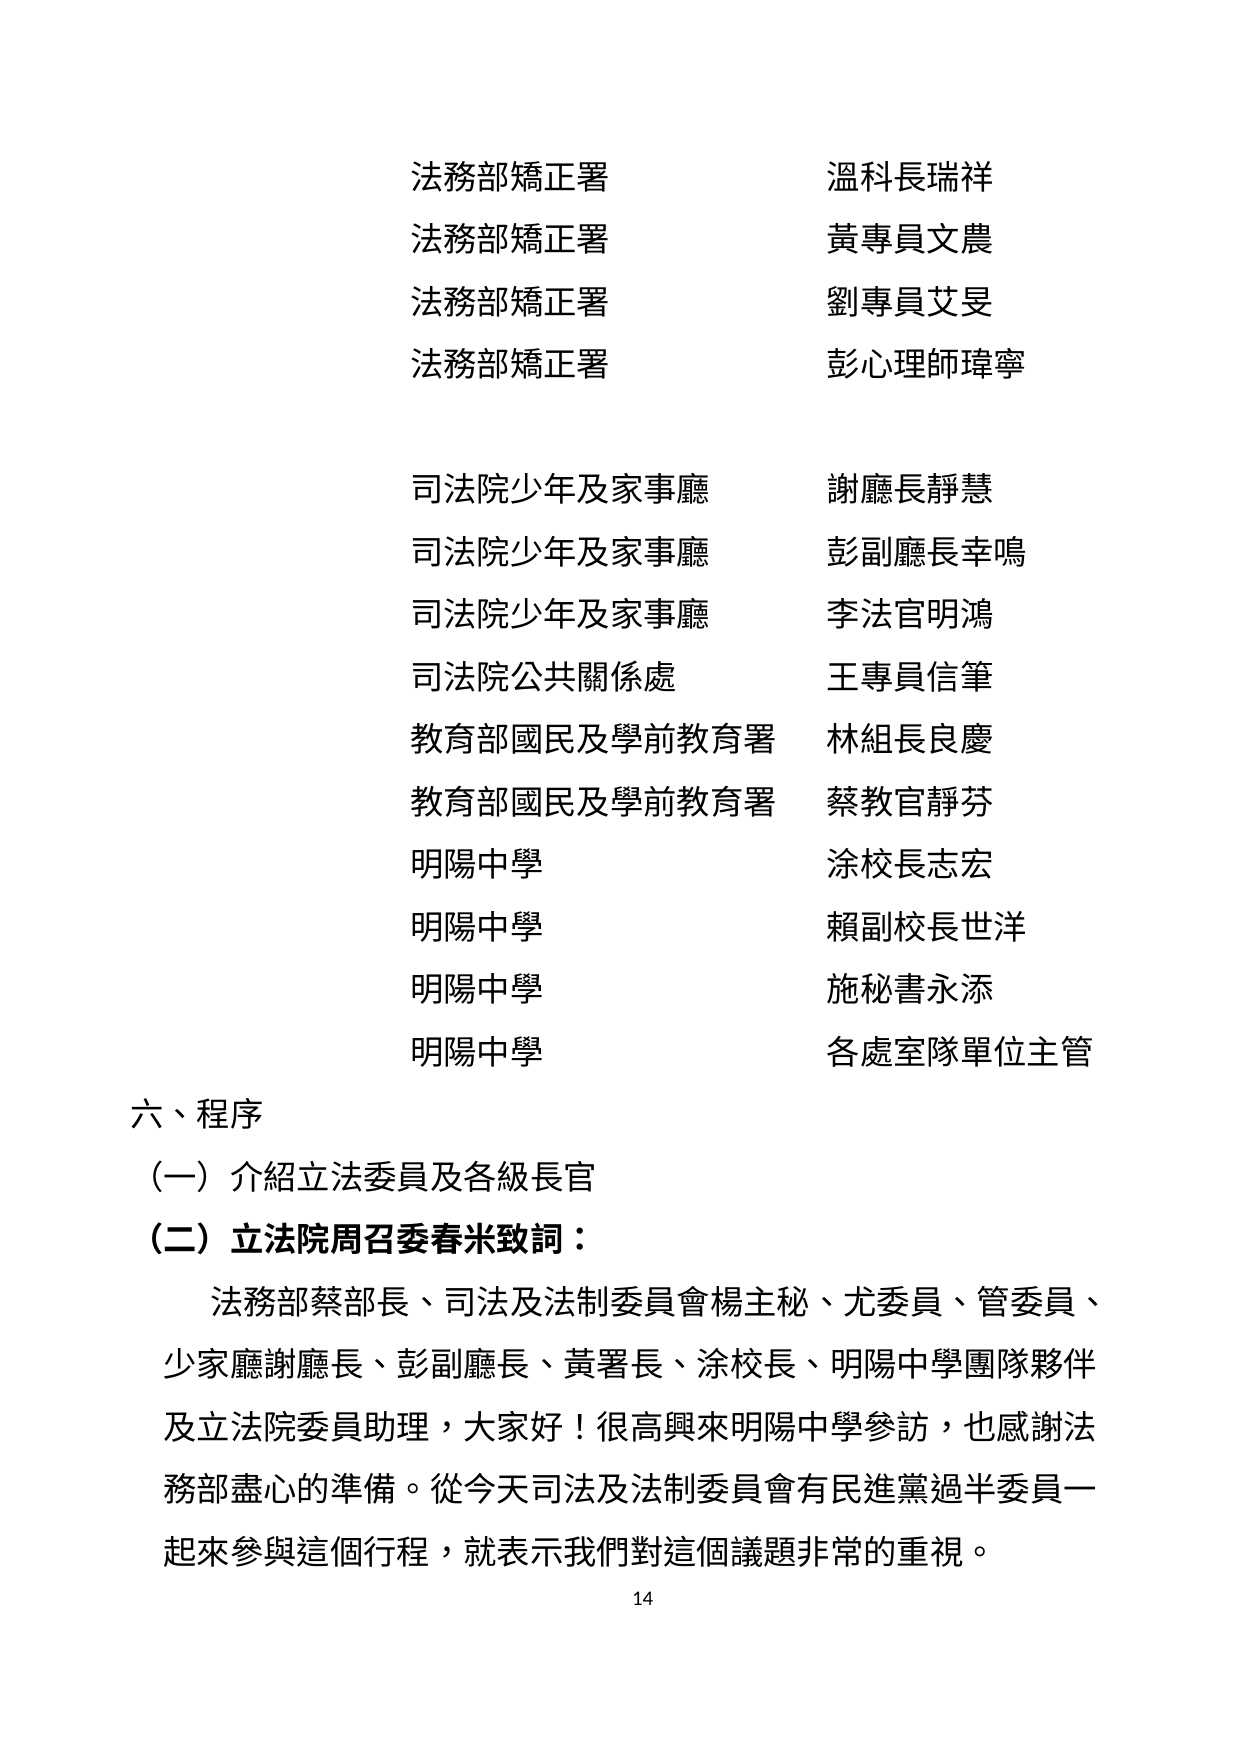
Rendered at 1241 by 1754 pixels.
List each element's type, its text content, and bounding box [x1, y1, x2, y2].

text 明陽中學 賴副校長世洋 [130, 883, 1110, 945]
text 司法院少年及家事廳 彭副廳長幸鳴 [130, 508, 1110, 570]
text 明陽中學 涂校長志宏 [130, 820, 1110, 883]
text 法務部矯正署 溫科長瑞祥 [130, 133, 1110, 195]
text 司法院公共關係處 王專員信筆 [130, 633, 1110, 695]
text 法務部矯正署 彭心理師瑋寧 [130, 320, 1110, 383]
text 司法院少年及家事廳 李法官明鴻 [130, 570, 1110, 633]
text 法務部蔡部長、司法及法制委員會楊主秘、尤委員、管委員、少家廳謝廳長、彭副廳長、黃署長、涂校長、明陽中學團隊夥伴及立法院委員助理，大家好！很高興來明陽中學參訪，也感謝法務部盡心的準備。從今天司法及法制委員會有民進黨過半委員一起來參與這個行程，就表示我們對這個議題非常的重視。 [130, 1258, 1110, 1570]
text 六、程序 [130, 1070, 1110, 1133]
text 教育部國民及學前教育署 林組長良慶 [130, 695, 1110, 758]
text 司法院少年及家事廳 謝廳長靜慧 [130, 445, 1110, 508]
text （一）介紹立法委員及各級長官 [130, 1133, 1110, 1195]
text 法務部矯正署 劉專員艾旻 [130, 258, 1110, 320]
text 法務部矯正署 黃專員文農 [130, 195, 1110, 258]
text 教育部國民及學前教育署 蔡教官靜芬 [130, 758, 1110, 820]
text 明陽中學 施秘書永添 [130, 945, 1110, 1008]
text 明陽中學 各處室隊單位主管 [130, 1008, 1110, 1070]
text （二）立法院周召委春米致詞： [130, 1195, 1110, 1258]
